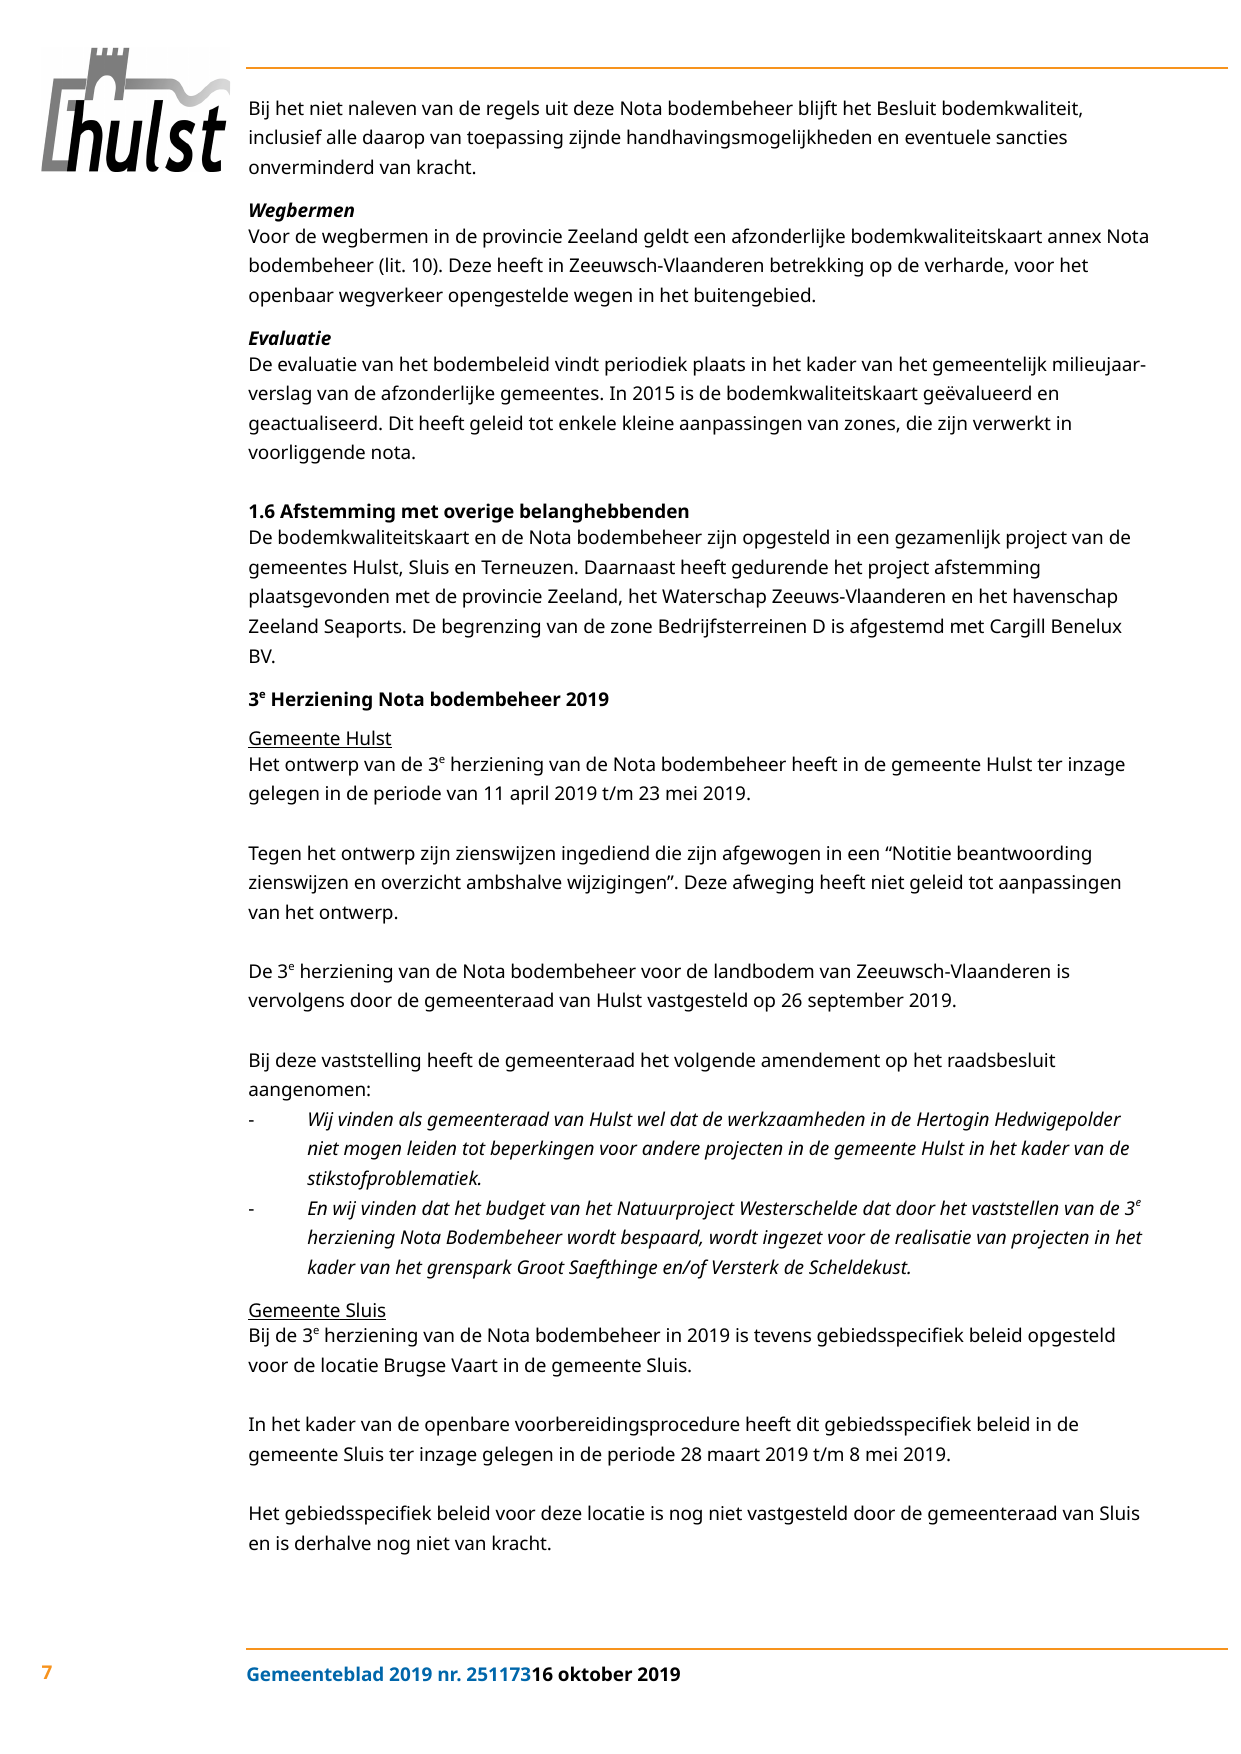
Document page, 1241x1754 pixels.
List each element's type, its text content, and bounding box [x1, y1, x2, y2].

text Tegen het ontwerp zijn zienswijzen ingediend die zijn afgewogen in een “Notitie beantwoording zienswijzen en overzicht ambshalve wijzigingen”. Deze afweging heeft niet geleid tot aanpassingen van het ontwerp. [248, 840, 1152, 924]
text De evaluatie van het bodembeleid vindt periodiek plaats in het kader van het gemeentelijk milieujaar-verslag van de afzonderlijke gemeentes. In 2015 is de bodemkwaliteitskaart geëvalueerd en geactualiseerd. Dit heeft geleid tot enkele kleine aanpassingen van zones, die zijn verwerkt in voorliggende nota. [248, 351, 1152, 465]
text Gemeente Sluis [248, 1297, 1152, 1323]
list En wij vinden dat het budget van het Natuurproject Westerschelde dat door het vaststellen van de 3e herziening Nota Bodembeheer wordt bespaard, wordt ingezet voor de realisatie van projecten in het kader van het grenspark Groot Saefthinge en/of Versterk de Scheldekust. [248, 1195, 1152, 1279]
text Voor de wegbermen in de provincie Zeeland geldt een afzonderlijke bodemkwaliteitskaart annex Nota bodembeheer (lit. 10). Deze heeft in Zeeuwsch-Vlaanderen betrekking op de verharde, voor het openbaar wegverkeer opengestelde wegen in het buitengebied. [248, 223, 1152, 308]
text Wegbermen [248, 197, 1152, 223]
picture [41, 47, 231, 172]
list Wij vinden als gemeenteraad van Hulst wel dat de werkzaamheden in de Hertogin Hedwigepolder niet mogen leiden tot beperkingen voor andere projecten in de gemeente Hulst in het kader van de stikstofproblematiek. [248, 1106, 1152, 1191]
text Evaluatie [248, 325, 1152, 351]
text Bij het niet naleven van de regels uit deze Nota bodembeheer blijft het Besluit bodemkwaliteit, inclusief alle daarop van toepassing zijnde handhavingsmogelijkheden en eventuele sancties onverminderd van kracht. [248, 95, 1152, 180]
text 3e Herziening Nota bodembeheer 2019 [248, 686, 1152, 712]
text Bij deze vaststelling heeft de gemeenteraad het volgende amendement op het raadsbesluit aangenomen: [248, 1047, 1152, 1102]
text Het ontwerp van de 3e herziening van de Nota bodembeheer heeft in de gemeente Hulst ter inzage gelegen in de periode van 11 april 2019 t/m 23 mei 2019. [248, 751, 1152, 806]
text De bodemkwaliteitskaart en de Nota bodembeheer zijn opgesteld in een gezamenlijk project van de gemeentes Hulst, Sluis en Terneuzen. Daarnaast heeft gedurende het project afstemming plaatsgevonden met de provincie Zeeland, het Waterschap Zeeuws-Vlaanderen en het havenschap Zeeland Seaports. De begrenzing van de zone Bedrijfsterreinen D is afgestemd met Cargill Benelux BV. [248, 524, 1152, 668]
text Bij de 3e herziening van de Nota bodembeheer in 2019 is tevens gebiedsspecifiek beleid opgesteld voor de locatie Brugse Vaart in de gemeente Sluis. [248, 1323, 1152, 1378]
text Het gebiedsspecifiek beleid voor deze locatie is nog niet vastgesteld door de gemeenteraad van Sluis en is derhalve nog niet van kracht. [248, 1500, 1152, 1556]
text In het kader van de openbare voorbereidingsprocedure heeft dit gebiedsspecifiek beleid in de gemeente Sluis ter inzage gelegen in de periode 28 maart 2019 t/m 8 mei 2019. [248, 1411, 1152, 1467]
text Gemeente Hulst [248, 725, 1152, 751]
text De 3e herziening van de Nota bodembeheer voor de landbodem van Zeeuwsch-Vlaanderen is vervolgens door de gemeenteraad van Hulst vastgesteld op 26 september 2019. [248, 958, 1152, 1013]
text 1.6 Afstemming met overige belanghebbenden [248, 499, 1152, 524]
